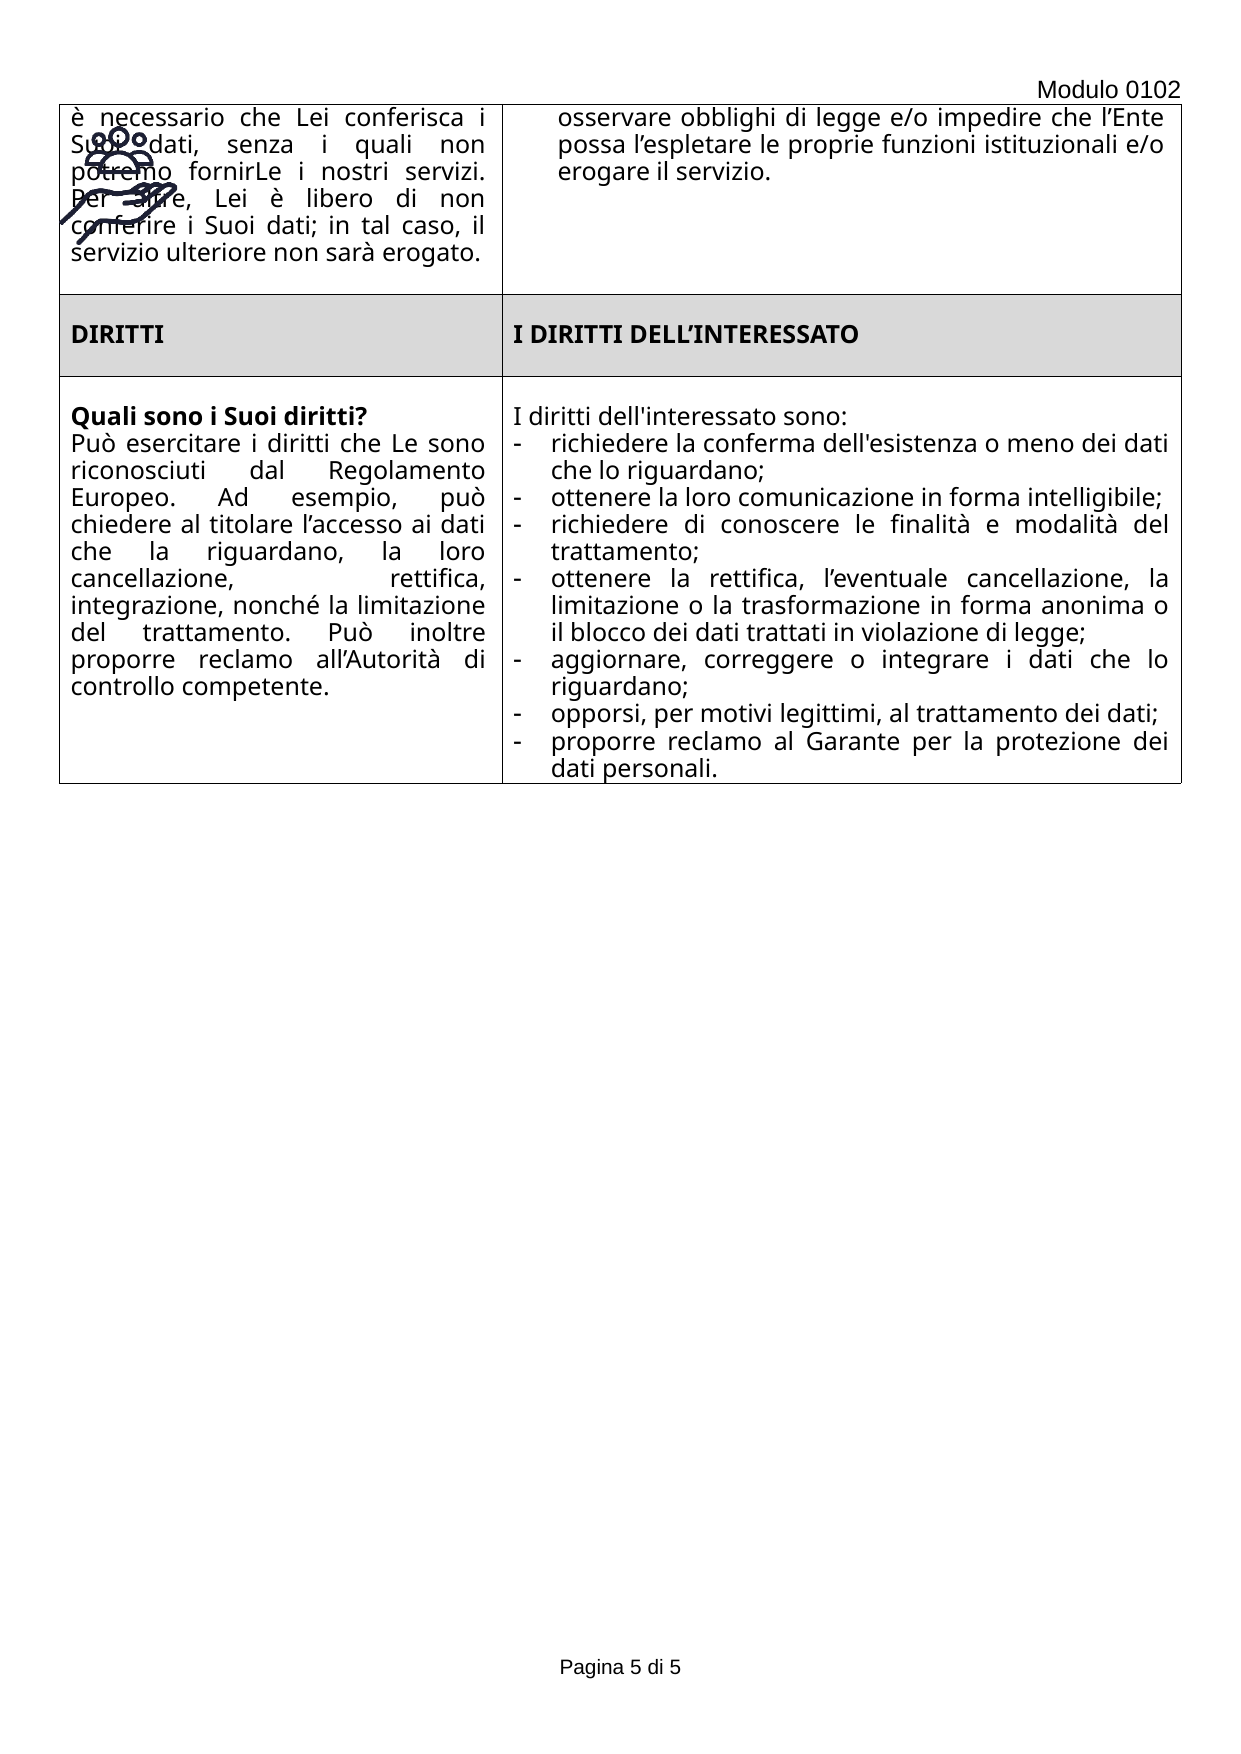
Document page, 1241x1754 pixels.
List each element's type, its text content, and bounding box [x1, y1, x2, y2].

table_cell I DIRITTI DELL’INTERESSATO [503, 295, 1181, 376]
table_cell DIRITTI [60, 295, 502, 376]
table_cell I diritti dell'interessato sono: richiedere la conferma dell'esistenza o meno dei dati che lo riguardano; ottenere la loro comunicazione in forma intelligibile; richiedere di conoscere le finalità e modalità del trattamento; ottenere la rettifica, l’eventuale cancellazione, la limitazione o la trasformazione in forma anonima o il blocco dei dati trattati in violazione di legge; aggiornare, correggere o integrare i dati che lo riguardano; opporsi, per motivi legittimi, al trattamento dei dati; proporre reclamo al Garante per la protezione dei dati personali. [503, 377, 1181, 782]
table_cell osservare obblighi di legge e/o impedire che l’Ente possa l’espletare le proprie funzioni istituzionali e/o erogare il servizio. [503, 105, 1181, 294]
table_cell Quali sono i Suoi diritti? Può esercitare i diritti che Le sono riconosciuti dal Regolamento Europeo. Ad esempio, può chiedere al titolare l’accesso ai dati che la riguardano, la loro cancellazione, rettifica, integrazione, nonché la limitazione del trattamento. Può inoltre proporre reclamo all’Autorità di controllo competente. [60, 377, 502, 782]
table_cell è necessario che Lei conferisca i Suoi dati, senza i quali non potremo fornirLe i nostri servizi. Per altre, Lei è libero di non conferire i Suoi dati; in tal caso, il servizio ulteriore non sarà erogato. [60, 105, 502, 294]
